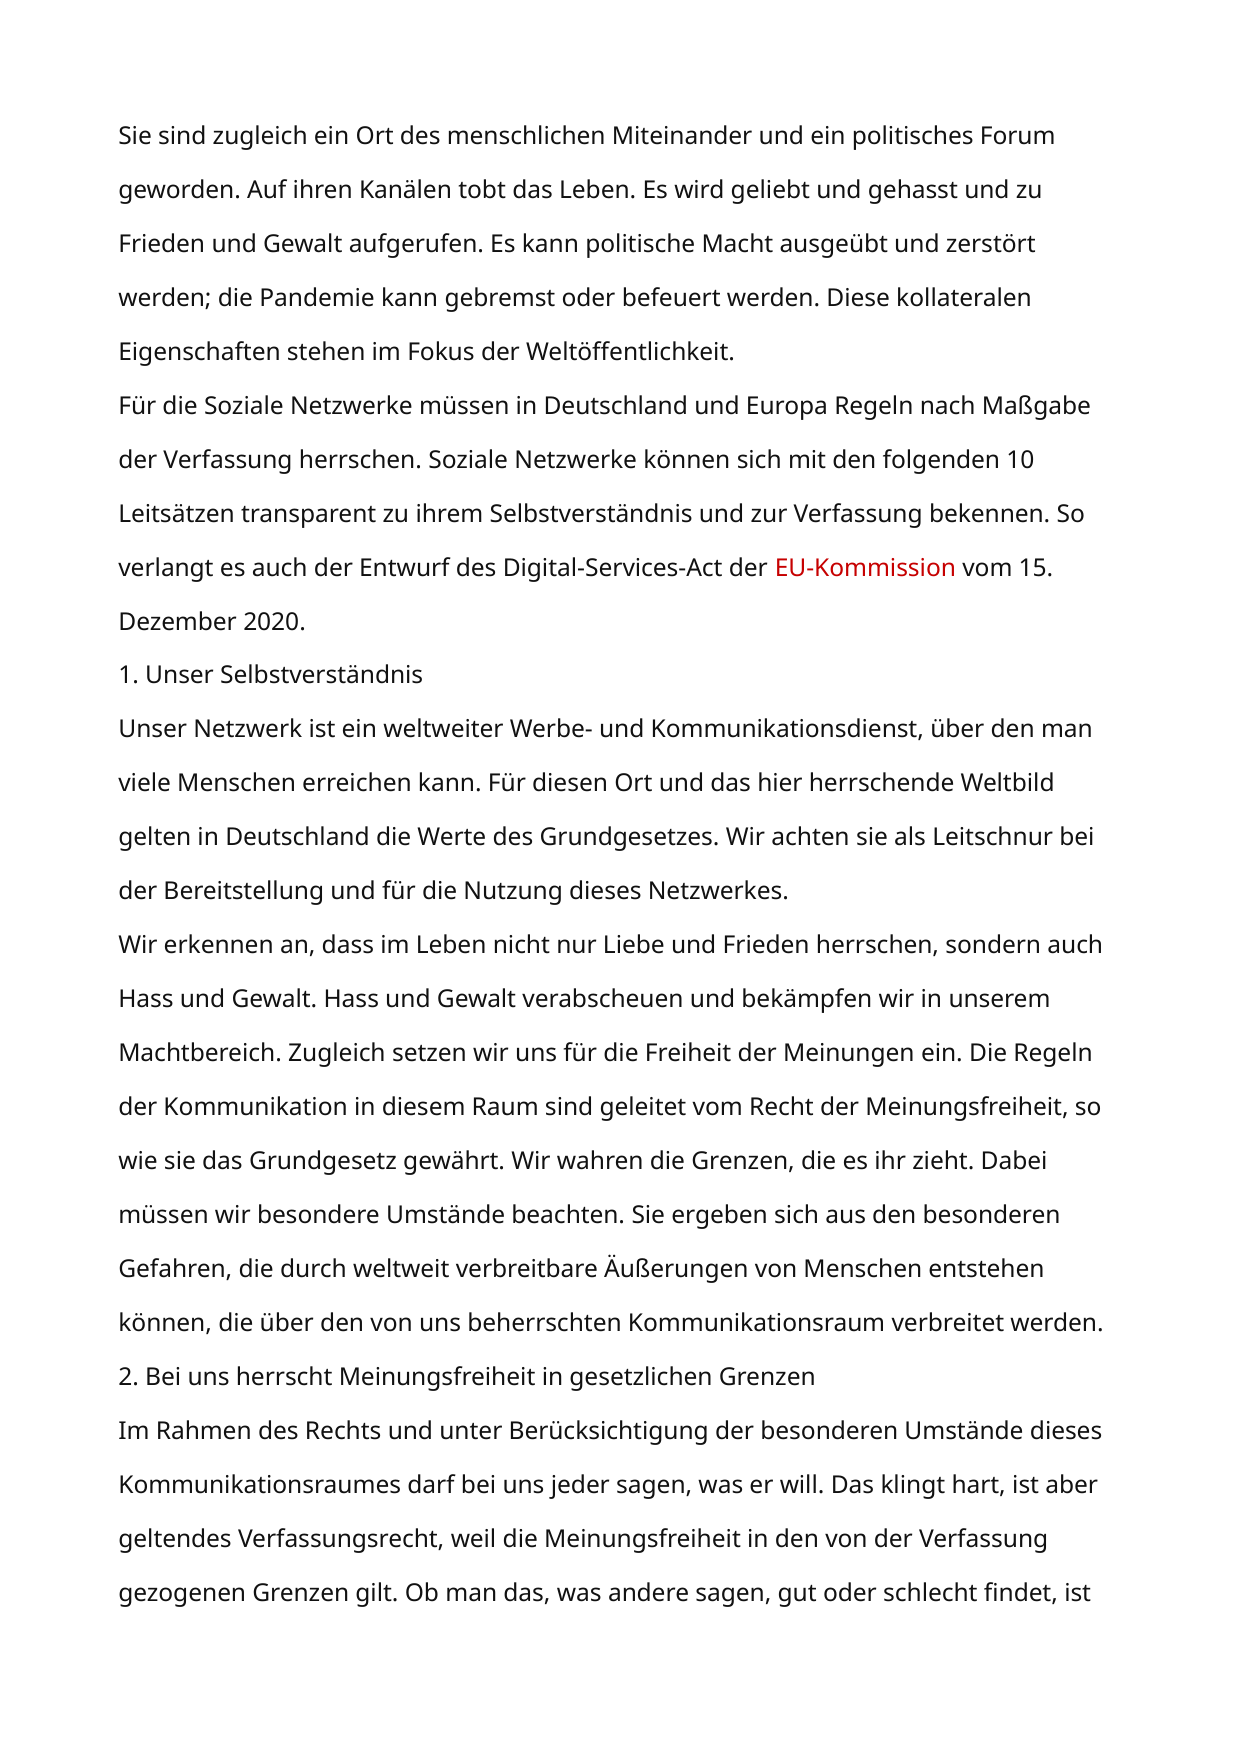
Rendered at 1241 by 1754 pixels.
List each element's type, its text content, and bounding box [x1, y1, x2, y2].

text 1. Unser Selbstverständnis [118, 658, 1122, 691]
text Im Rahmen des Rechts und unter Berücksichtigung der besonderen Umstände dieses Kommunikationsraumes darf bei uns jeder sagen, was er will. Das klingt hart, ist aber geltendes Verfassungsrecht, weil die Meinungsfreiheit in den von der Verfassung gezogenen Grenzen gilt. Ob man das, was andere sagen, gut oder schlecht findet, ist [118, 1413, 1122, 1608]
text Unser Netzwerk ist ein weltweiter Werbe- und Kommunikationsdienst, über den man viele Menschen erreichen kann. Für diesen Ort und das hier herrschende Weltbild gelten in Deutschland die Werte des Grundgesetzes. Wir achten sie als Leitschnur bei der Bereitstellung und für die Nutzung dieses Netzwerkes. [118, 712, 1122, 907]
text Für die Soziale Netzwerke müssen in Deutschland und Europa Regeln nach Maßgabe der Verfassung herrschen. Soziale Netzwerke können sich mit den folgenden 10 Leitsätzen transparent zu ihrem Selbstverständnis und zur Verfassung bekennen. So verlangt es auch der Entwurf des Digital-Services-Act der EU-Kommission vom 15. Dezember 2020. [118, 388, 1122, 637]
text Wir erkennen an, dass im Leben nicht nur Liebe und Frieden herrschen, sondern auch Hass und Gewalt. Hass und Gewalt verabscheuen und bekämpfen wir in unserem Machtbereich. Zugleich setzen wir uns für die Freiheit der Meinungen ein. Die Regeln der Kommunikation in diesem Raum sind geleitet vom Recht der Meinungsfreiheit, so wie sie das Grundgesetz gewährt. Wir wahren die Grenzen, die es ihr zieht. Dabei müssen wir besondere Umstände beachten. Sie ergeben sich aus den besonderen Gefahren, die durch weltweit verbreitbare Äußerungen von Menschen entstehen können, die über den von uns beherrschten Kommunikationsraum verbreitet werden. [118, 927, 1122, 1338]
text Sie sind zugleich ein Ort des menschlichen Miteinander und ein politisches Forum geworden. Auf ihren Kanälen tobt das Leben. Es wird geliebt und gehasst und zu Frieden und Gewalt aufgerufen. Es kann politische Macht ausgeübt und zerstört werden; die Pandemie kann gebremst oder befeuert werden. Diese kollateralen Eigenschaften stehen im Fokus der Weltöffentlichkeit. [118, 118, 1122, 367]
text 2. Bei uns herrscht Meinungsfreiheit in gesetzlichen Grenzen [118, 1359, 1122, 1392]
